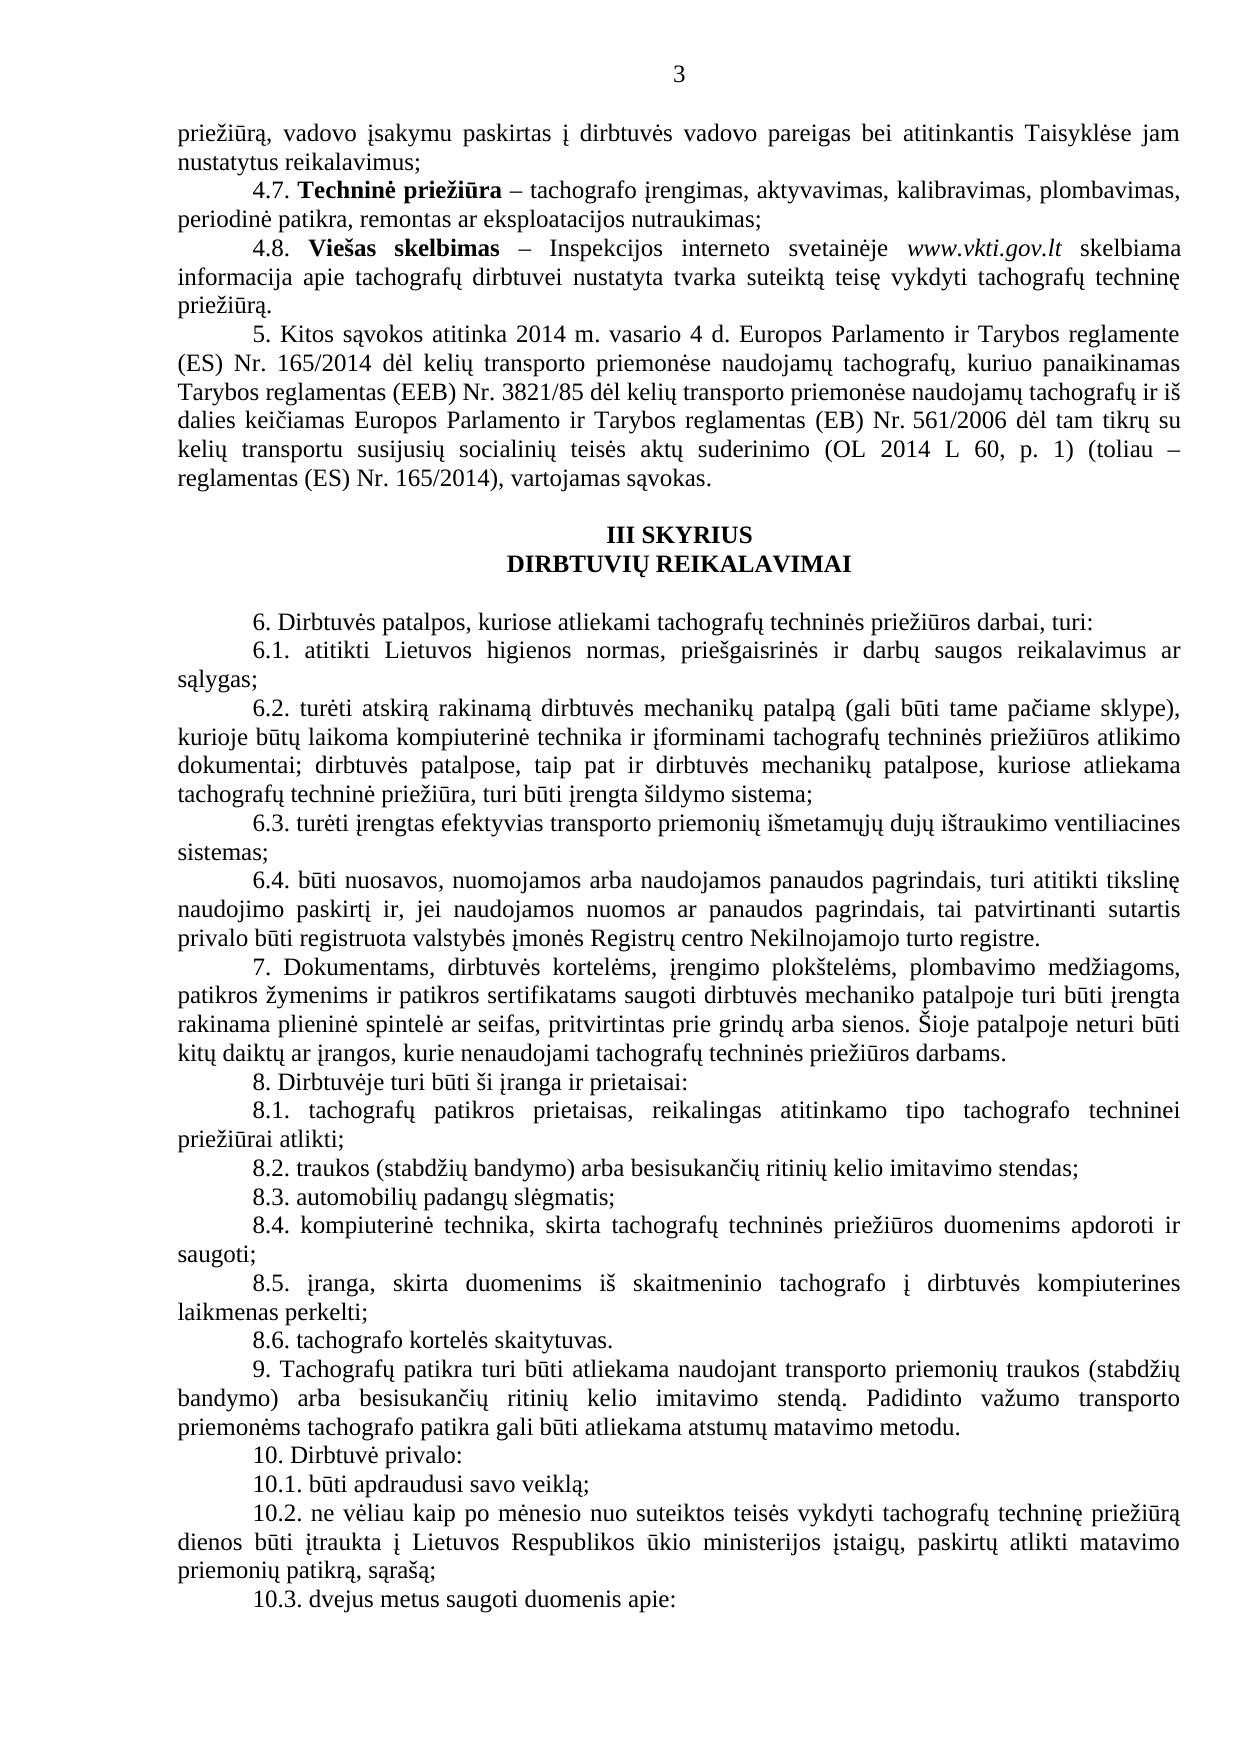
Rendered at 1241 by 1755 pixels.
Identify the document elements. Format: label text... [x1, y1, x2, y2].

text 10.3. dvejus metus saugoti duomenis apie: [177, 1584, 1181, 1613]
text 8.6. tachografo kortelės skaitytuvas. [177, 1326, 1181, 1354]
text III SKYRIUS [177, 521, 1181, 549]
text 6. Dirbtuvės patalpos, kuriose atliekami tachografų techninės priežiūros darbai, turi: [177, 607, 1181, 636]
text 4.8. Viešas skelbimas – Inspekcijos interneto svetainėje www.vkti.gov.lt skelbiama informacija apie tachografų dirbtuvei nustatyta tvarka suteiktą teisę vykdyti tachografų techninę priežiūrą. [177, 233, 1181, 319]
text 10.2. ne vėliau kaip po mėnesio nuo suteiktos teisės vykdyti tachografų techninę priežiūrą dienos būti įtraukta į Lietuvos Respublikos ūkio ministerijos įstaigų, paskirtų atlikti matavimo priemonių patikrą, sąrašą; [177, 1498, 1181, 1584]
text 8.5. įranga, skirta duomenims iš skaitmeninio tachografo į dirbtuvės kompiuterines laikmenas perkelti; [177, 1268, 1181, 1326]
text 8. Dirbtuvėje turi būti ši įranga ir prietaisai: [177, 1067, 1181, 1096]
text 8.2. traukos (stabdžių bandymo) arba besisukančių ritinių kelio imitavimo stendas; [177, 1153, 1181, 1182]
text 4.7. Techninė priežiūra – tachografo įrengimas, aktyvavimas, kalibravimas, plombavimas, periodinė patikra, remontas ar eksploatacijos nutraukimas; [177, 176, 1181, 233]
text 5. Kitos sąvokos atitinka 2014 m. vasario 4 d. Europos Parlamento ir Tarybos reglamente (ES) Nr. 165/2014 dėl kelių transporto priemonėse naudojamų tachografų, kuriuo panaikinamas Tarybos reglamentas (EEB) Nr. 3821/85 dėl kelių transporto priemonėse naudojamų tachografų ir iš dalies keičiamas Europos Parlamento ir Tarybos reglamentas (EB) Nr. 561/2006 dėl tam tikrų su kelių transportu susijusių socialinių teisės aktų suderinimo (OL 2014 L 60, p. 1) (toliau – reglamentas (ES) Nr. 165/2014), vartojamas sąvokas. [177, 319, 1181, 492]
text DIRBTUVIŲ REIKALAVIMAI [177, 549, 1181, 578]
text 9. Tachografų patikra turi būti atliekama naudojant transporto priemonių traukos (stabdžių bandymo) arba besisukančių ritinių kelio imitavimo stendą. Padidinto važumo transporto priemonėms tachografo patikra gali būti atliekama atstumų matavimo metodu. [177, 1354, 1181, 1441]
text 10. Dirbtuvė privalo: [177, 1441, 1181, 1469]
text 8.1. tachografų patikros prietaisas, reikalingas atitinkamo tipo tachografo techninei priežiūrai atlikti; [177, 1096, 1181, 1153]
text 8.3. automobilių padangų slėgmatis; [177, 1182, 1181, 1211]
text 6.1. atitikti Lietuvos higienos normas, priešgaisrinės ir darbų saugos reikalavimus ar sąlygas; [177, 636, 1181, 693]
text priežiūrą, vadovo įsakymu paskirtas į dirbtuvės vadovo pareigas bei atitinkantis Taisyklėse jam nustatytus reikalavimus; [177, 118, 1181, 176]
text 8.4. kompiuterinė technika, skirta tachografų techninės priežiūros duomenims apdoroti ir saugoti; [177, 1211, 1181, 1268]
text 6.4. būti nuosavos, nuomojamos arba naudojamos panaudos pagrindais, turi atitikti tikslinę naudojimo paskirtį ir, jei naudojamos nuomos ar panaudos pagrindais, tai patvirtinanti sutartis privalo būti registruota valstybės įmonės Registrų centro Nekilnojamojo turto registre. [177, 866, 1181, 952]
text 7. Dokumentams, dirbtuvės kortelėms, įrengimo plokštelėms, plombavimo medžiagoms, patikros žymenims ir patikros sertifikatams saugoti dirbtuvės mechaniko patalpoje turi būti įrengta rakinama plieninė spintelė ar seifas, pritvirtintas prie grindų arba sienos. Šioje patalpoje neturi būti kitų daiktų ar įrangos, kurie nenaudojami tachografų techninės priežiūros darbams. [177, 952, 1181, 1067]
text 10.1. būti apdraudusi savo veiklą; [177, 1469, 1181, 1498]
text 6.3. turėti įrengtas efektyvias transporto priemonių išmetamųjų dujų ištraukimo ventiliacines sistemas; [177, 808, 1181, 866]
text 6.2. turėti atskirą rakinamą dirbtuvės mechanikų patalpą (gali būti tame pačiame sklype), kurioje būtų laikoma kompiuterinė technika ir įforminami tachografų techninės priežiūros atlikimo dokumentai; dirbtuvės patalpose, taip pat ir dirbtuvės mechanikų patalpose, kuriose atliekama tachografų techninė priežiūra, turi būti įrengta šildymo sistema; [177, 693, 1181, 808]
